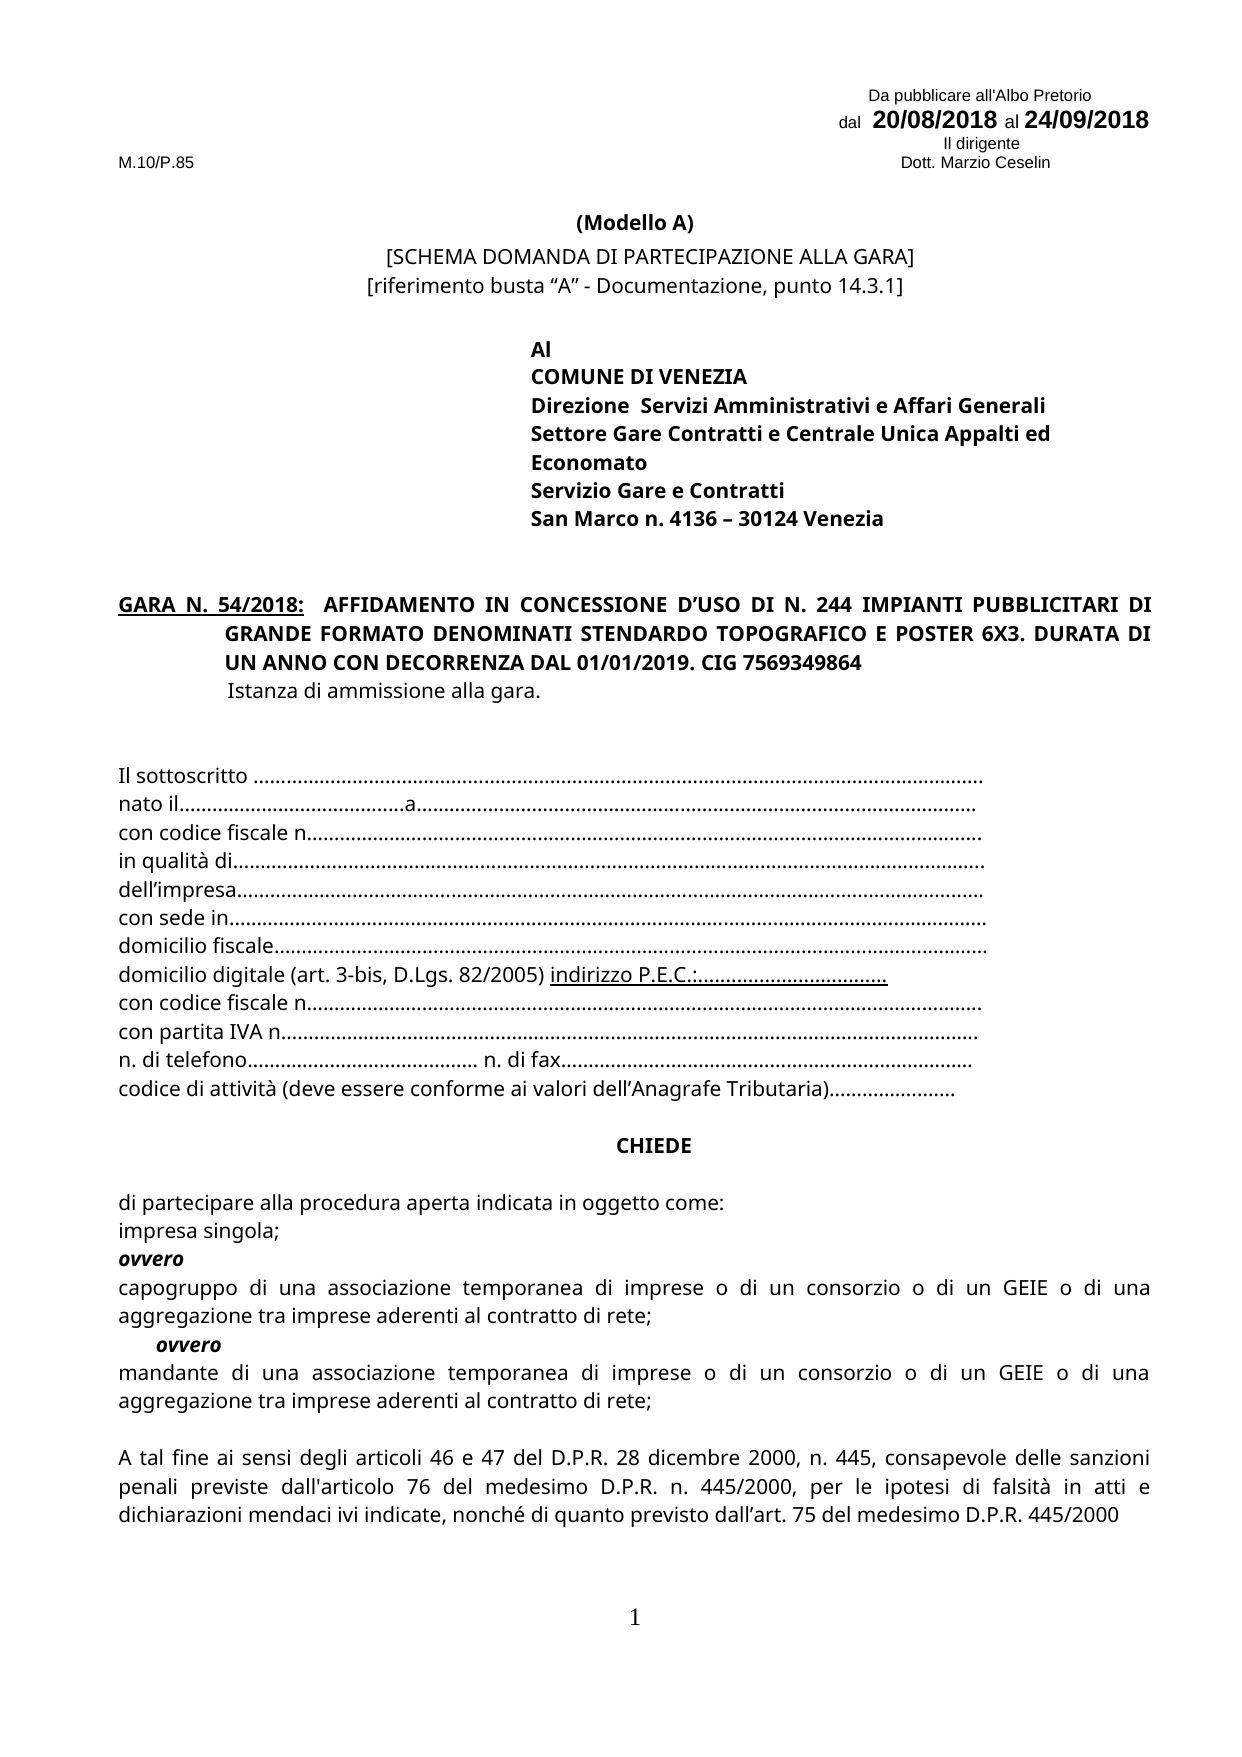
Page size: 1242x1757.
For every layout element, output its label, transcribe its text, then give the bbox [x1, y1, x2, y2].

text Istanza di ammissione alla gara. [118, 676, 1152, 704]
text di partecipare alla procedura aperta indicata in oggetto come: [118, 1188, 1152, 1216]
text [riferimento busta “A” - Documentazione, punto 14.3.1] [118, 271, 1152, 299]
text con codice fiscale n…………………………………………………………………………………………………………... [118, 818, 1152, 846]
text con partita IVA n………………………………………………………………………………..…………………………….. [118, 1017, 1152, 1045]
text domicilio digitale (art. 3-bis, D.Lgs. 82/2005) indirizzo P.E.C.:.................................. [118, 960, 1152, 988]
subtitle Al [531, 337, 1152, 362]
text ovvero [156, 1330, 1152, 1358]
subtitle Settore Gare Contratti e Centrale Unica Appalti ed Economato [531, 419, 1152, 476]
text codice di attività (deve essere conforme ai valori dell’Anagrafe Tributaria)……………..…… [118, 1074, 1152, 1102]
text [SCHEMA DOMANDA DI PARTECIPAZIONE ALLA GARA] [156, 242, 1145, 271]
text ovvero [118, 1244, 1152, 1273]
text mandante di una associazione temporanea di imprese o di un consorzio o di un GEIE o di una aggregazione tra imprese aderenti al contratto di rete; [118, 1358, 1152, 1415]
text San Marco n. 4136 – 30124 Venezia [531, 504, 1152, 533]
text capogruppo di una associazione temporanea di imprese o di un consorzio o di un GEIE o di una aggregazione tra imprese aderenti al contratto di rete; [118, 1273, 1152, 1330]
text impresa singola; [118, 1216, 1152, 1244]
text dell’impresa……………………………………………………………….…………………………………………………..…. [118, 875, 1152, 903]
text n. di telefono…………………………...……… n. di fax………………..…………………………….………………… [118, 1045, 1152, 1074]
text con sede in…………………………………………………………………………………………………………...…………… [118, 903, 1152, 932]
text domicilio fiscale……………………………………………………………………………………………………….………… [118, 932, 1152, 960]
text A tal fine ai sensi degli articoli 46 e 47 del D.P.R. 28 dicembre 2000, n. 445, consapevole delle sanzioni penali previste dall'articolo 76 del medesimo D.P.R. n. 445/2000, per le ipotesi di falsità in atti e dichiarazioni mendaci ivi indicate, nonché di quanto previsto dall’art. 75 del medesimo D.P.R. 445/2000 [118, 1443, 1152, 1529]
text GARA N. 54/2018: AFFIDAMENTO IN CONCESSIONE D’USO DI N. 244 IMPIANTI PUBBLICITARI DI GRANDE FORMATO DENOMINATI STENDARDO TOPOGRAFICO E POSTER 6X3. DURATA DI UN ANNO CON DECORRENZA DAL 01/01/2019. CIG 7569349864 [118, 590, 1152, 676]
text nato il……………………………….....a……………………………………………………………………………………...… [118, 789, 1152, 818]
text CHIEDE [156, 1131, 1152, 1159]
text in qualità di……………………………………………………………………………………………………………………….. [118, 846, 1152, 875]
text Il sottoscritto ……………………………………………………………………………………………………………………. [118, 761, 1152, 789]
text (Modello A) [118, 208, 1152, 237]
text con codice fiscale n………………………………………………………………………………………….……………….. [118, 988, 1152, 1017]
subtitle Direzione Servizi Amministrativi e Affari Generali [531, 391, 1152, 419]
subtitle Servizio Gare e Contratti [531, 476, 1152, 504]
subtitle COMUNE DI VENEZIA [531, 362, 1152, 391]
